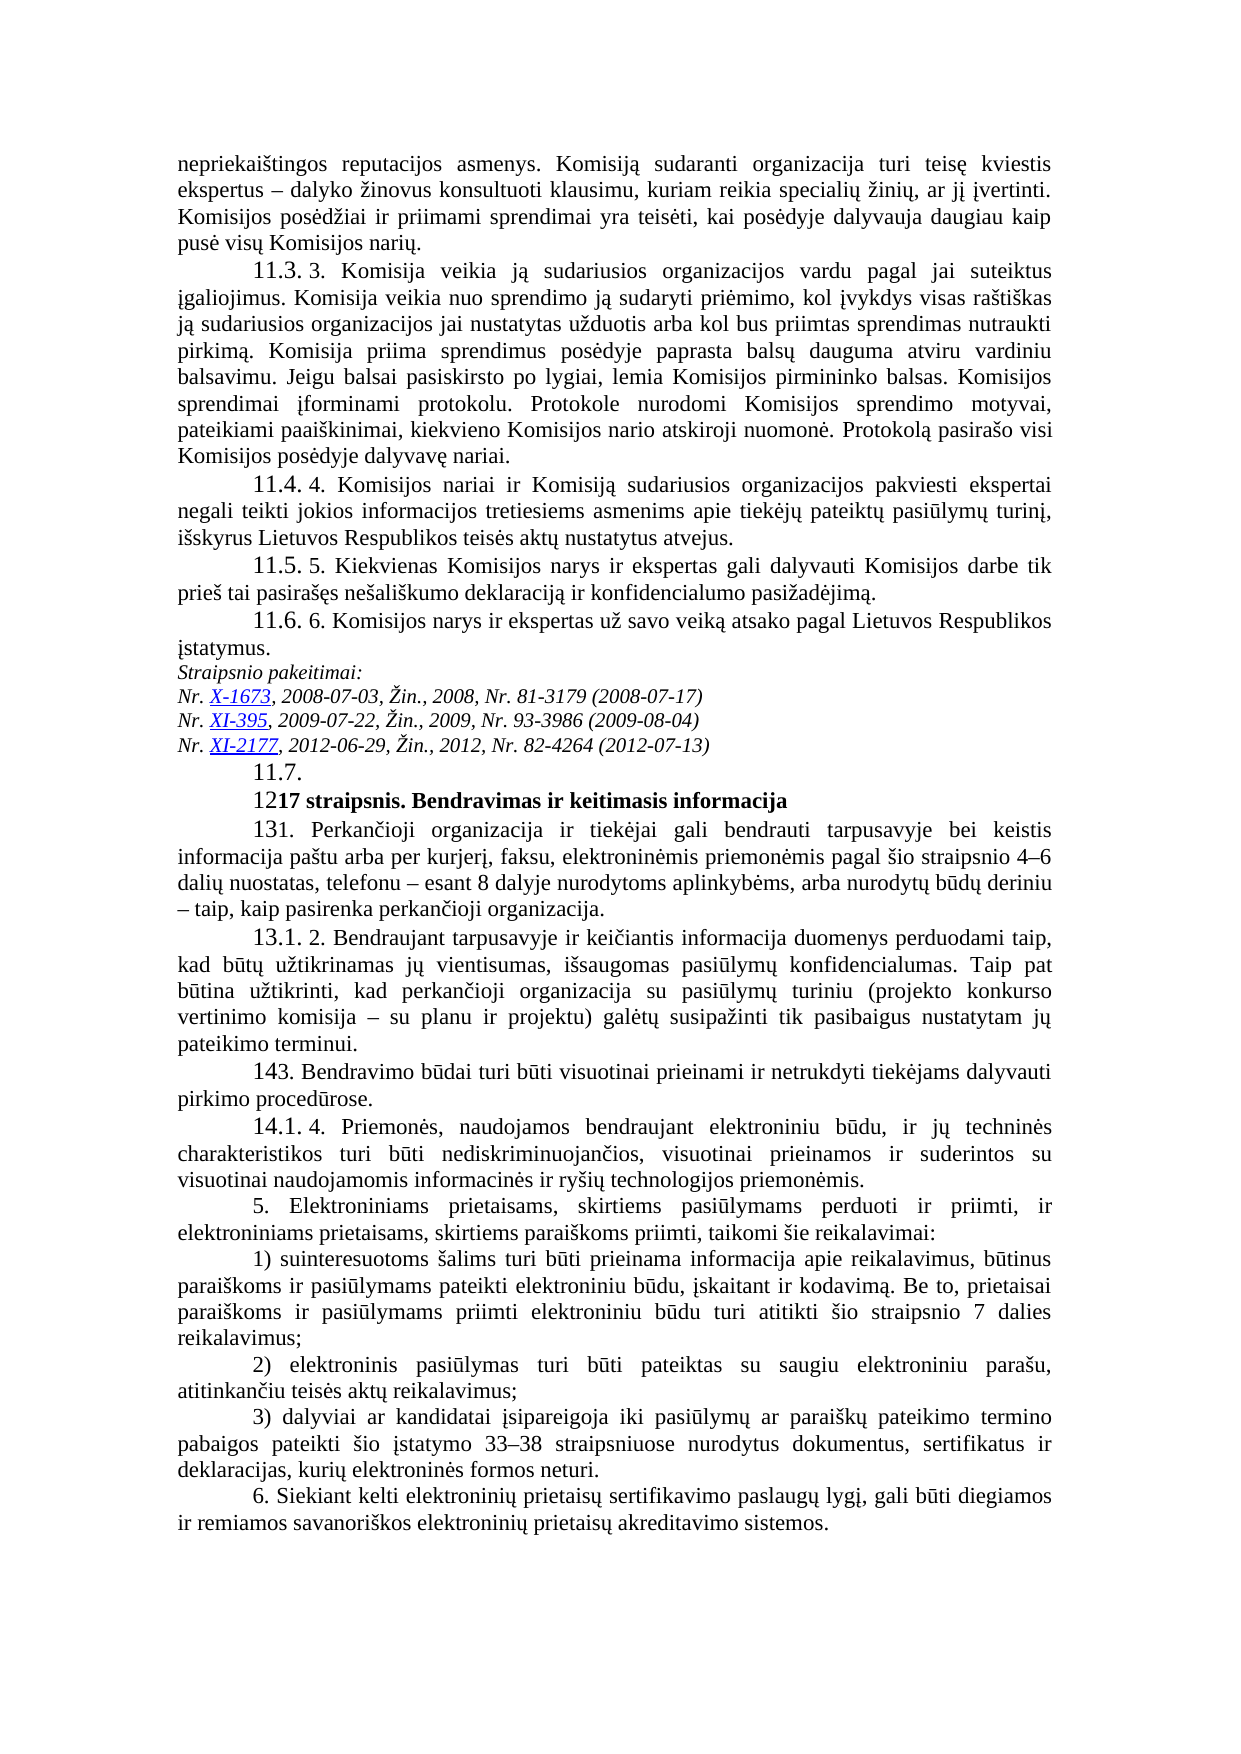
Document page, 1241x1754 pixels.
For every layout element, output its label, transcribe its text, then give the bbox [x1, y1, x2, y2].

subtitle 3. Bendravimo būdai turi būti visuotinai prieinami ir netrukdyti tiekėjams dalyvauti pirkimo procedūrose. [177, 1056, 1053, 1111]
text 6. Siekiant kelti elektroninių prietaisų sertifikavimo paslaugų lygį, gali būti diegiamos ir remiamos savanoriškos elektroninių prietaisų akreditavimo sistemos. [177, 1482, 1053, 1535]
subtitle 2. Bendraujant tarpusavyje ir keičiantis informacija duomenys perduodami taip, kad būtų užtikrinamas jų vientisumas, išsaugomas pasiūlymų konfidencialumas. Taip pat būtina užtikrinti, kad perkančioji organizacija su pasiūlymų turiniu (projekto konkurso vertinimo komisija – su planu ir projektu) galėtų susipažinti tik pasibaigus nustatytam jų pateikimo terminui. [177, 922, 1053, 1056]
text 1) suinteresuotoms šalims turi būti prieinama informacija apie reikalavimus, būtinus paraiškoms ir pasiūlymams pateikti elektroniniu būdu, įskaitant ir kodavimą. Be to, prietaisai paraiškoms ir pasiūlymams priimti elektroniniu būdu turi atitikti šio straipsnio 7 dalies reikalavimus; [177, 1245, 1053, 1351]
subtitle 5. Kiekvienas Komisijos narys ir ekspertas gali dalyvauti Komisijos darbe tik prieš tai pasirašęs nešališkumo deklaraciją ir konfidencialumo pasižadėjimą. [177, 550, 1053, 605]
subtitle 3. Komisija veikia ją sudariusios organizacijos vardu pagal jai suteiktus įgaliojimus. Komisija veikia nuo sprendimo ją sudaryti priėmimo, kol įvykdys visas raštiškas ją sudariusios organizacijos jai nustatytas užduotis arba kol bus priimtas sprendimas nutraukti pirkimą. Komisija priima sprendimus posėdyje paprasta balsų dauguma atviru vardiniu balsavimu. Jeigu balsai pasiskirsto po lygiai, lemia Komisijos pirmininko balsas. Komisijos sprendimai įforminami protokolu. Protokole nurodomi Komisijos sprendimo motyvai, pateikiami paaiškinimai, kiekvieno Komisijos nario atskiroji nuomonė. Protokolą pasirašo visi Komisijos posėdyje dalyvavę nariai. [177, 255, 1053, 469]
text 2) elektroninis pasiūlymas turi būti pateiktas su saugiu elektroniniu parašu, atitinkančiu teisės aktų reikalavimus; [177, 1351, 1053, 1403]
subtitle 17 straipsnis. Bendravimas ir keitimasis informacija [177, 785, 1053, 814]
subtitle 4. Komisijos nariai ir Komisiją sudariusios organizacijos pakviesti ekspertai negali teikti jokios informacijos tretiesiems asmenims apie tiekėjų pateiktų pasiūlymų turinį, išskyrus Lietuvos Respublikos teisės aktų nustatytus atvejus. [177, 469, 1053, 550]
subtitle 4. Priemonės, naudojamos bendraujant elektroniniu būdu, ir jų techninės charakteristikos turi būti nediskriminuojančios, visuotinai prieinamos ir suderintos su visuotinai naudojamomis informacinės ir ryšių technologijos priemonėmis. [177, 1111, 1053, 1193]
subtitle 1. Perkančioji organizacija ir tiekėjai gali bendrauti tarpusavyje bei keistis informacija paštu arba per kurjerį, faksu, elektroninėmis priemonėmis pagal šio straipsnio 4–6 dalių nuostatas, telefonu – esant 8 dalyje nurodytoms aplinkybėms, arba nurodytų būdų deriniu – taip, kaip pasirenka perkančioji organizacija. [177, 814, 1053, 922]
text Nr. X-1673, 2008-07-03, Žin., 2008, Nr. 81-3179 (2008-07-17) [177, 684, 1053, 708]
text 5. Elektroniniams prietaisams, skirtiems pasiūlymams perduoti ir priimti, ir elektroniniams prietaisams, skirtiems paraiškoms priimti, taikomi šie reikalavimai: [177, 1193, 1053, 1245]
text 3) dalyviai ar kandidatai įsipareigoja iki pasiūlymų ar paraiškų pateikimo termino pabaigos pateikti šio įstatymo 33–38 straipsniuose nurodytus dokumentus, sertifikatus ir deklaracijas, kurių elektroninės formos neturi. [177, 1403, 1053, 1482]
subtitle 6. Komisijos narys ir ekspertas už savo veiką atsako pagal Lietuvos Respublikos įstatymus. [177, 605, 1053, 660]
text Straipsnio pakeitimai: [177, 660, 1053, 684]
text Nr. XI-2177, 2012-06-29, Žin., 2012, Nr. 82-4264 (2012-07-13) [177, 732, 1053, 757]
text Nr. XI-395, 2009-07-22, Žin., 2009, Nr. 93-3986 (2009-08-04) [177, 708, 1053, 732]
subtitle nepriekaištingos reputacijos asmenys. Komisiją sudaranti organizacija turi teisę kviestis ekspertus – dalyko žinovus konsultuoti klausimu, kuriam reikia specialių žinių, ar jį įvertinti. Komisijos posėdžiai ir priimami sprendimai yra teisėti, kai posėdyje dalyvauja daugiau kaip pusė visų Komisijos narių. [177, 150, 1053, 255]
